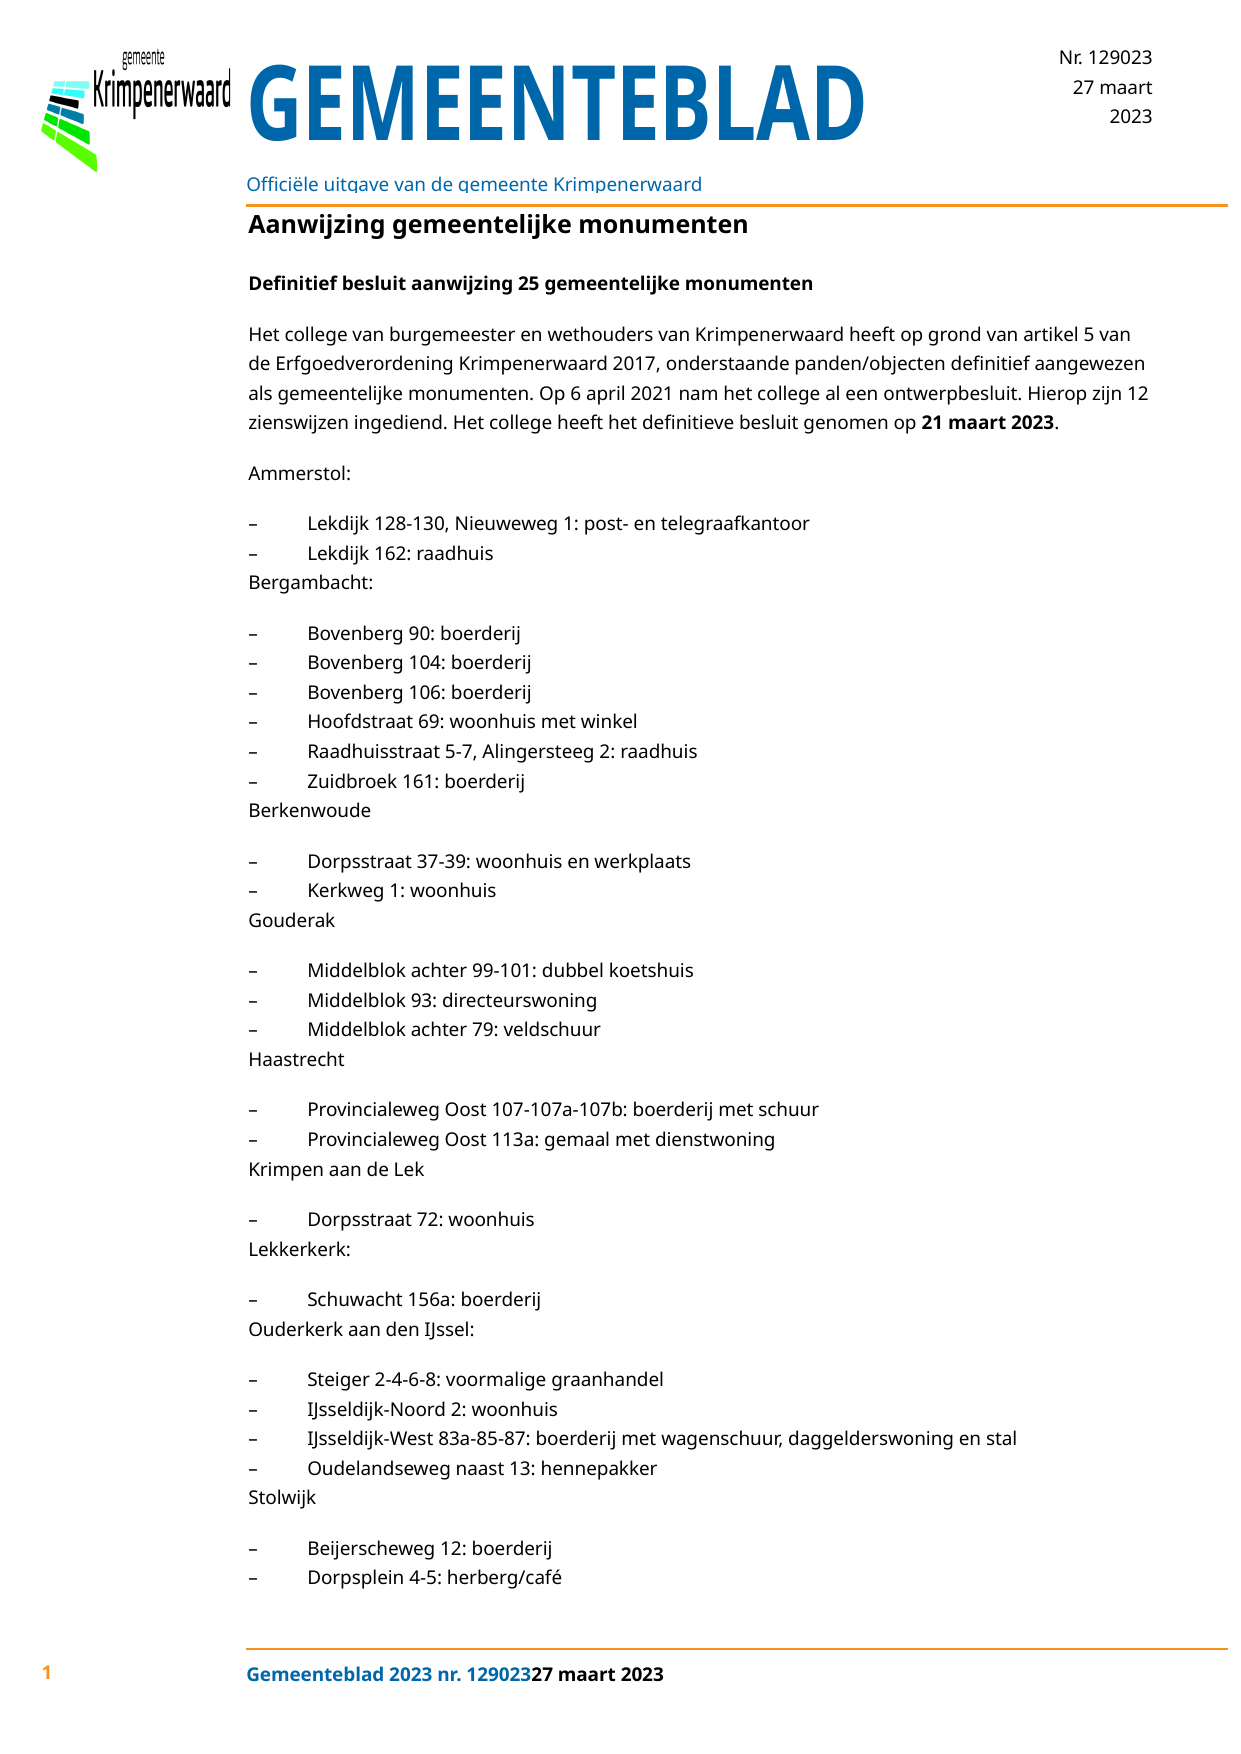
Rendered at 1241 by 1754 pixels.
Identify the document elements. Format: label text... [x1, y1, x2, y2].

text Ammerstol: [248, 460, 1152, 486]
list Middelblok achter 79: veldschuur [248, 1017, 1152, 1042]
list Kerkweg 1: woonhuis [248, 877, 1152, 903]
list Middelblok 93: directeurswoning [248, 987, 1152, 1013]
text Berkenwoude [248, 797, 1152, 823]
text Krimpen aan de Lek [248, 1156, 1152, 1181]
text Definitief besluit aanwijzing 25 gemeentelijke monumenten [248, 270, 1152, 296]
text Lekkerkerk: [248, 1236, 1152, 1261]
text Ouderkerk aan den IJssel: [248, 1316, 1152, 1341]
list Bovenberg 104: boerderij [248, 649, 1152, 675]
list Dorpsstraat 72: woonhuis [248, 1206, 1152, 1232]
list Beijerscheweg 12: boerderij [248, 1535, 1152, 1561]
list IJsseldijk-Noord 2: woonhuis [248, 1396, 1152, 1421]
list Dorpsstraat 37-39: woonhuis en werkplaats [248, 848, 1152, 873]
list Dorpsplein 4-5: herberg/café [248, 1564, 1152, 1590]
list Middelblok achter 99-101: dubbel koetshuis [248, 957, 1152, 983]
text Het college van burgemeester en wethouders van Krimpenerwaard heeft op grond van artikel 5 van de Erfgoedverordening Krimpenerwaard 2017, onderstaande panden/objecten definitief aangewezen als gemeentelijke monumenten. Op 6 april 2021 nam het college al een ontwerpbesluit. Hierop zijn 12 zienswijzen ingediend. Het college heeft het definitieve besluit genomen op 21 maart 2023. [248, 321, 1152, 435]
list Bovenberg 90: boerderij [248, 620, 1152, 646]
list Oudelandseweg naast 13: hennepakker [248, 1455, 1152, 1481]
list Steiger 2-4-6-8: voormalige graanhandel [248, 1366, 1152, 1392]
text Haastrecht [248, 1046, 1152, 1072]
list Lekdijk 162: raadhuis [248, 540, 1152, 566]
list Provincialeweg Oost 107-107a-107b: boerderij met schuur [248, 1097, 1152, 1122]
list Hoofdstraat 69: woonhuis met winkel [248, 709, 1152, 734]
text Gouderak [248, 907, 1152, 933]
list Bovenberg 106: boerderij [248, 679, 1152, 705]
list Raadhuisstraat 5-7, Alingersteeg 2: raadhuis [248, 738, 1152, 764]
list Schuwacht 156a: boerderij [248, 1286, 1152, 1312]
list Lekdijk 128-130, Nieuweweg 1: post- en telegraafkantoor [248, 510, 1152, 536]
picture [41, 47, 231, 172]
list IJsseldijk-West 83a-85-87: boerderij met wagenschuur, daggelderswoning en stal [248, 1425, 1152, 1451]
text Stolwijk [248, 1484, 1152, 1510]
text Aanwijzing gemeentelijke monumenten [248, 207, 1152, 241]
text Bergambacht: [248, 569, 1152, 595]
list Provincialeweg Oost 113a: gemaal met dienstwoning [248, 1126, 1152, 1152]
list Zuidbroek 161: boerderij [248, 768, 1152, 793]
